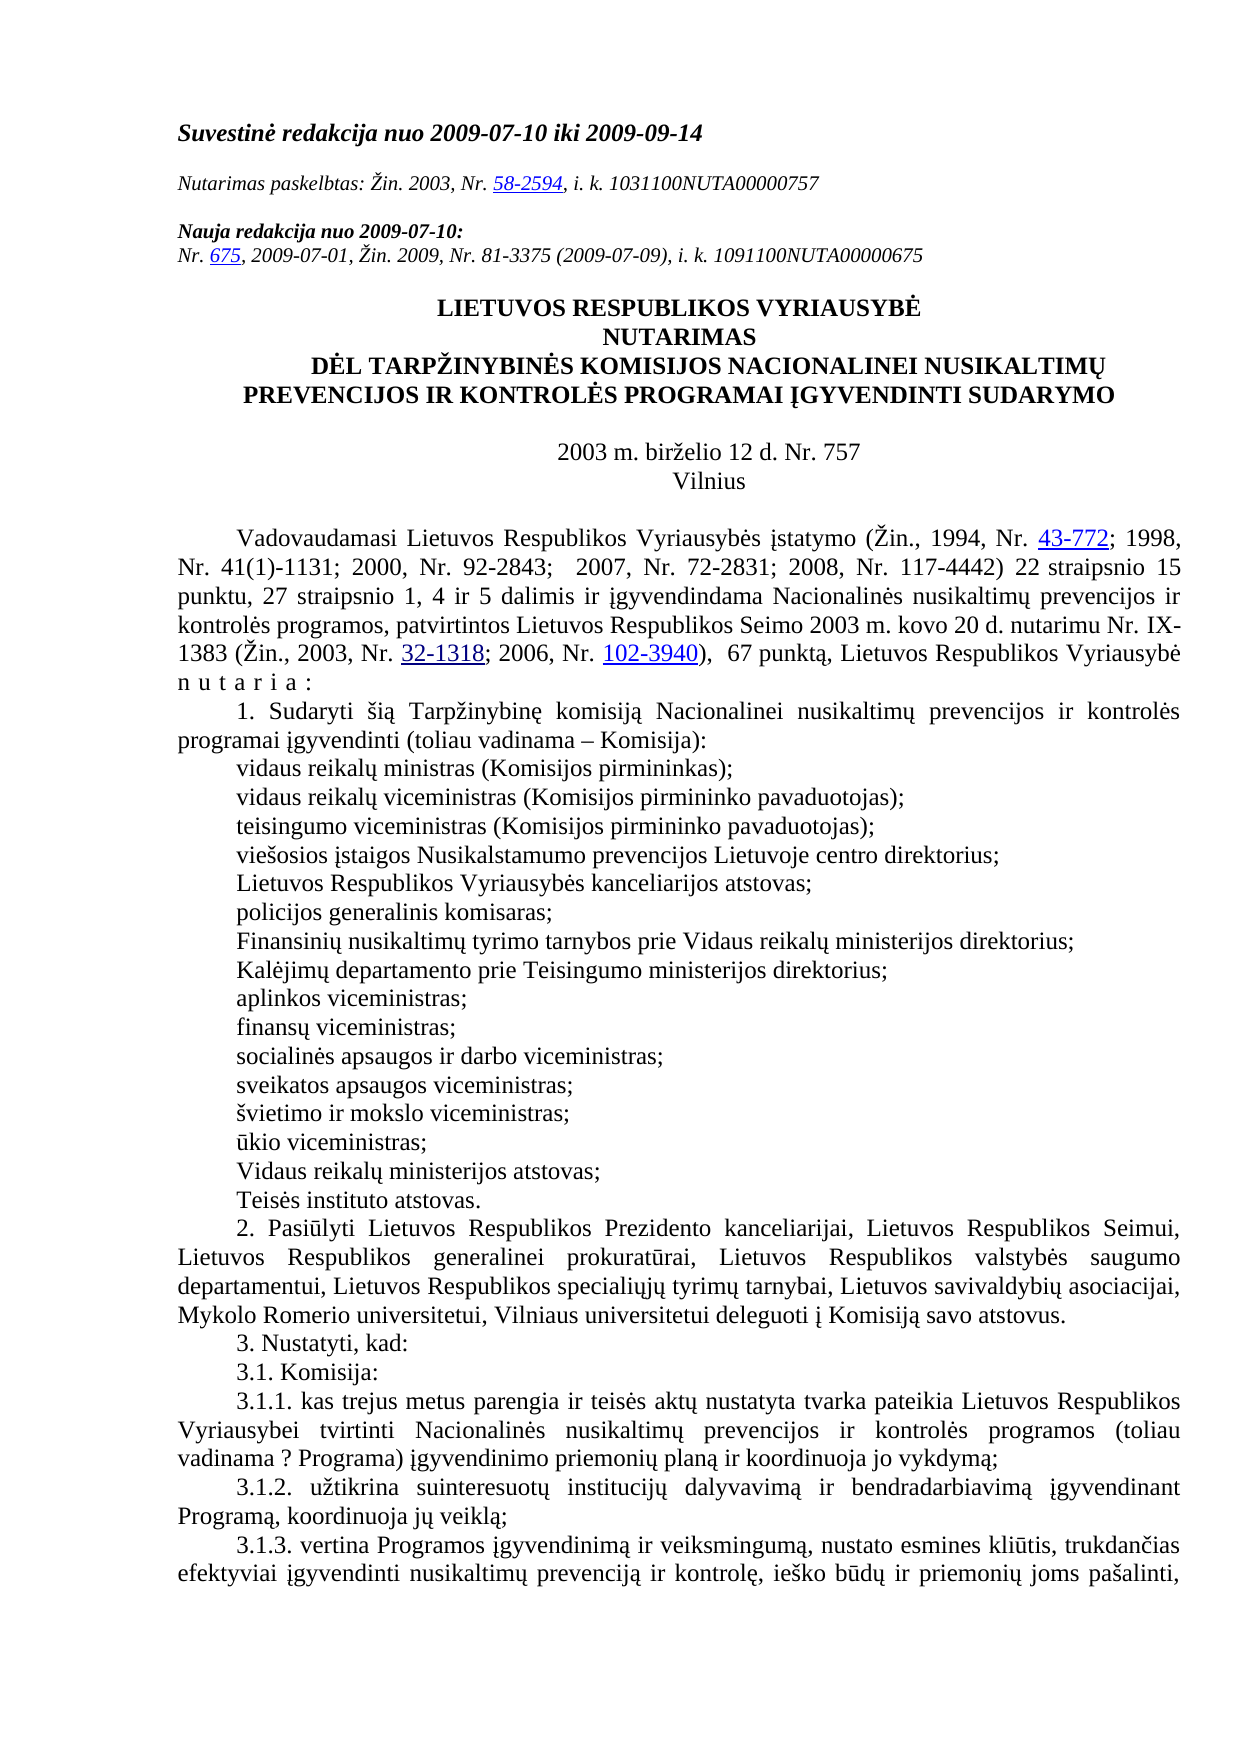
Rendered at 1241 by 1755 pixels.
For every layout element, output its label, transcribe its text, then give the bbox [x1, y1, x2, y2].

text vidaus reikalų ministras (Komisijos pirmininkas); [177, 753, 1181, 782]
text Vilnius [177, 466, 1181, 495]
text Nauja redakcija nuo 2009-07-10: [177, 219, 1181, 243]
text Vadovaudamasi Lietuvos Respublikos Vyriausybės įstatymo (Žin., 1994, Nr. 43-772; 1998, Nr. 41(1)-1131; 2000, Nr. 92-2843; 2007, Nr. 72-2831; 2008, Nr. 117-4442) 22 straipsnio 15 punktu, 27 straipsnio 1, 4 ir 5 dalimis ir įgyvendindama Nacionalinės nusikaltimų prevencijos ir kontrolės programos, patvirtintos Lietuvos Respublikos Seimo 2003 m. kovo 20 d. nutarimu Nr. IX-1383 (Žin., 2003, Nr. 32-1318; 2006, Nr. 102-3940), 67 punktą, Lietuvos Respublikos Vyriausybė nutaria: [177, 523, 1181, 696]
text Finansinių nusikaltimų tyrimo tarnybos prie Vidaus reikalų ministerijos direktorius; [177, 926, 1181, 955]
text 3.1. Komisija: [177, 1357, 1181, 1386]
text nutarimas [177, 322, 1181, 351]
text Nr. 675, 2009-07-01, Žin. 2009, Nr. 81-3375 (2009-07-09), i. k. 1091100NUTA00000675 [177, 243, 1181, 267]
text 2. Pasiūlyti Lietuvos Respublikos Prezidento kanceliarijai, Lietuvos Respublikos Seimui, Lietuvos Respublikos generalinei prokuratūrai, Lietuvos Respublikos valstybės saugumo departamentui, Lietuvos Respublikos specialiųjų tyrimų tarnybai, Lietuvos savivaldybių asociacijai, Mykolo Romerio universitetui, Vilniaus universitetui deleguoti į Komisiją savo atstovus. [177, 1213, 1181, 1328]
text 1. Sudaryti šią Tarpžinybinę komisiją Nacionalinei nusikaltimų prevencijos ir kontrolės programai įgyvendinti (toliau vadinama – Komisija): [177, 696, 1181, 753]
text Lietuvos Respublikos Vyriausybė [177, 293, 1181, 322]
text 3.1.1. kas trejus metus parengia ir teisės aktų nustatyta tvarka pateikia Lietuvos Respublikos Vyriausybei tvirtinti Nacionalinės nusikaltimų prevencijos ir kontrolės programos (toliau vadinama ? Programa) įgyvendinimo priemonių planą ir koordinuoja jo vykdymą; [177, 1386, 1181, 1472]
text švietimo ir mokslo viceministras; [177, 1098, 1181, 1127]
text Nutarimas paskelbtas: Žin. 2003, Nr. 58-2594, i. k. 1031100NUTA00000757 [177, 171, 1181, 195]
text teisingumo viceministras (Komisijos pirmininko pavaduotojas); [177, 811, 1181, 840]
text Teisės instituto atstovas. [177, 1185, 1181, 1213]
text ūkio viceministras; [177, 1127, 1181, 1156]
text policijos generalinis komisaras; [177, 897, 1181, 926]
text socialinės apsaugos ir darbo viceministras; [177, 1041, 1181, 1070]
text aplinkos viceministras; [177, 983, 1181, 1012]
text viešosios įstaigos Nusikalstamumo prevencijos Lietuvoje centro direktorius; [177, 840, 1181, 868]
text Kalėjimų departamento prie Teisingumo ministerijos direktorius; [177, 955, 1181, 983]
text Vidaus reikalų ministerijos atstovas; [177, 1156, 1181, 1185]
text 2003 m. birželio 12 d. Nr. 757 [177, 437, 1181, 466]
text DĖL tarpžinybinės komisijos nacionalinei nusikaltimų prevencijos ir kontrolės programai įgyvendinti sudarymo [177, 351, 1181, 408]
text sveikatos apsaugos viceministras; [177, 1070, 1181, 1098]
text vidaus reikalų viceministras (Komisijos pirmininko pavaduotojas); [177, 782, 1181, 811]
text Lietuvos Respublikos Vyriausybės kanceliarijos atstovas; [177, 868, 1181, 897]
text 3.1.2. užtikrina suinteresuotų institucijų dalyvavimą ir bendradarbiavimą įgyvendinant Programą, koordinuoja jų veiklą; [177, 1472, 1181, 1530]
text 3.1.3. vertina Programos įgyvendinimą ir veiksmingumą, nustato esmines kliūtis, trukdančias efektyviai įgyvendinti nusikaltimų prevenciją ir kontrolę, ieško būdų ir priemonių joms pašalinti, [177, 1530, 1181, 1587]
text Suvestinė redakcija nuo 2009-07-10 iki 2009-09-14 [177, 118, 1181, 147]
text 3. Nustatyti, kad: [177, 1328, 1181, 1357]
text finansų viceministras; [177, 1012, 1181, 1041]
